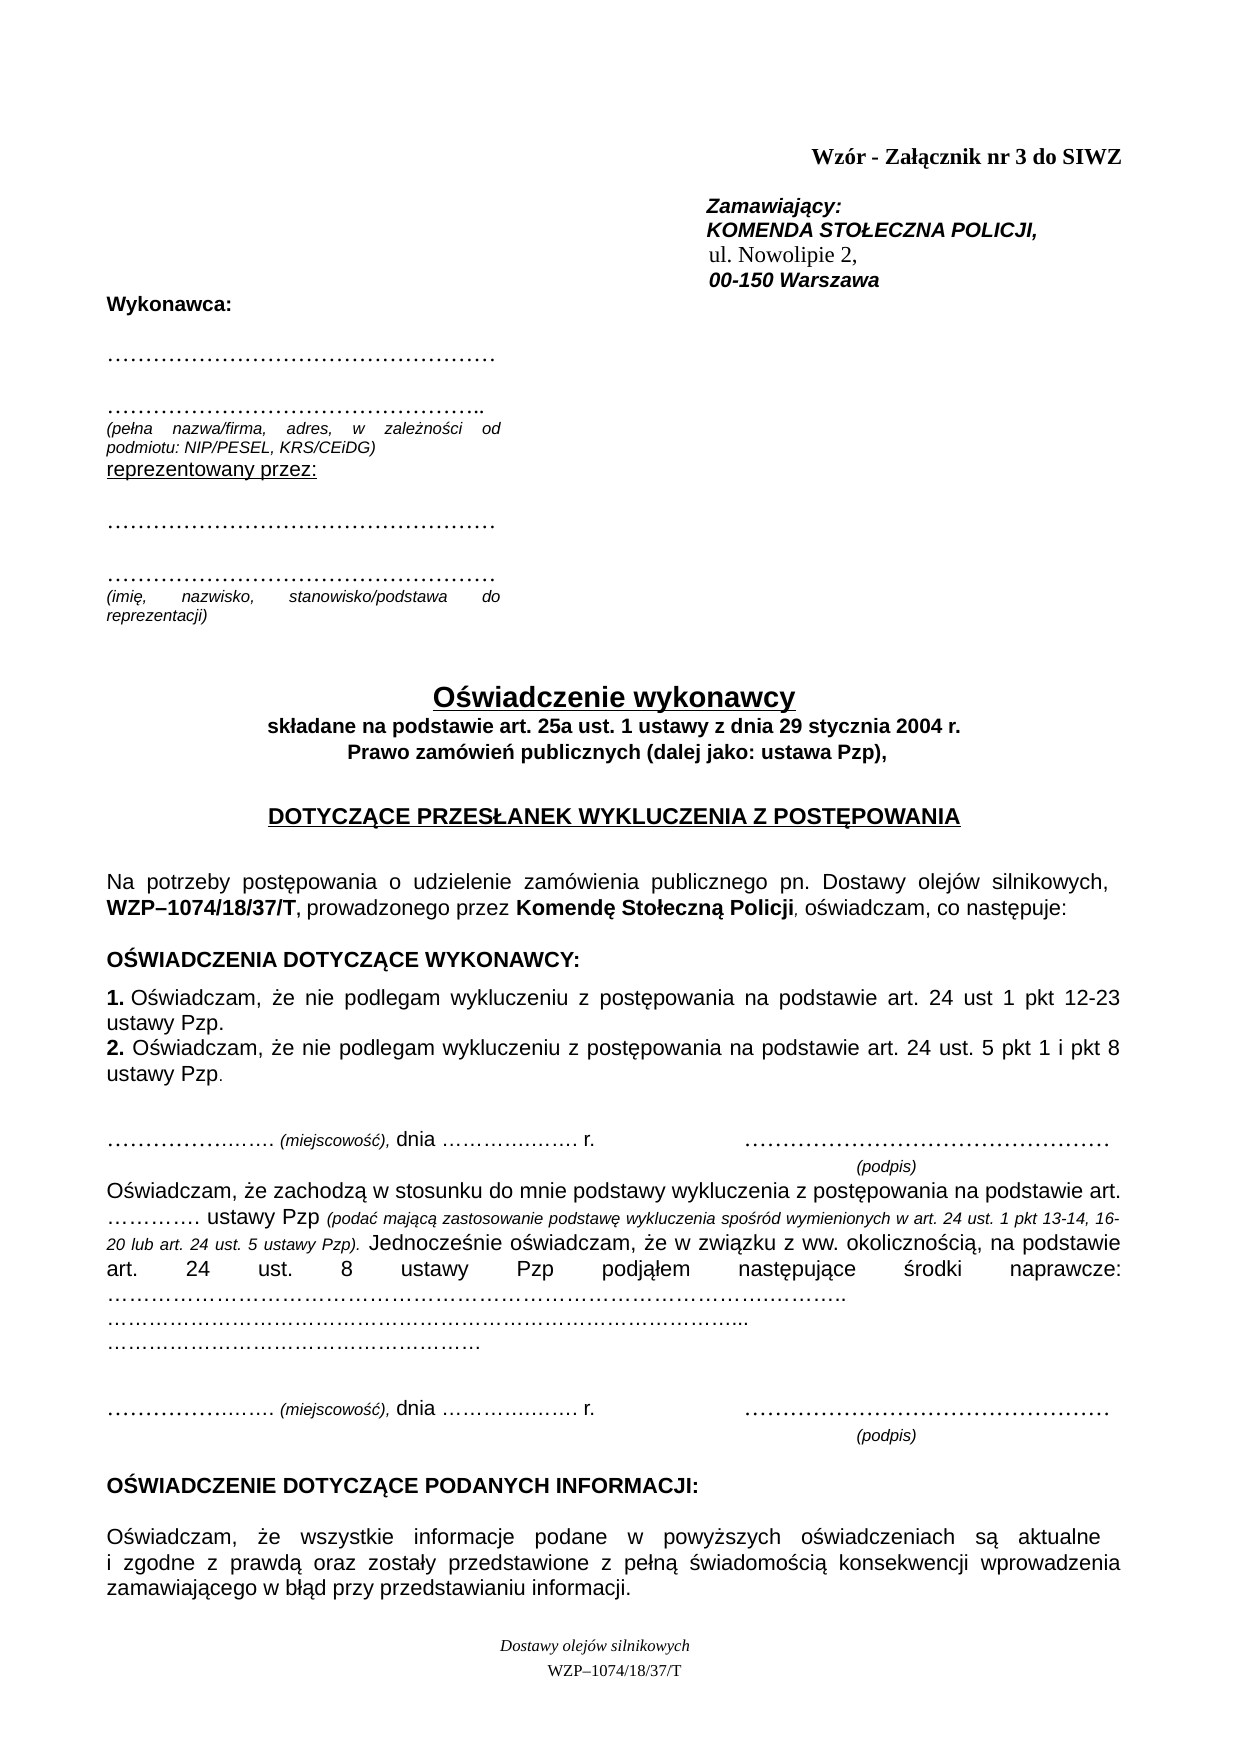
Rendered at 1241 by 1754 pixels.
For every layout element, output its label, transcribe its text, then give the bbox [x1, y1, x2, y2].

text …………….……. (miejscowość), dnia ………….……. r. ………………………………………… [106, 1125, 1122, 1151]
text Oświadczam, że zachodzą w stosunku do mnie podstawy wykluczenia z postępowania na podstawie art. …………. ustawy Pzp (podać mającą zastosowanie podstawę wykluczenia spośród wymienionych w art. 24 ust. 1 pkt 13-14, 16-20 lub art. 24 ust. 5 ustawy Pzp). Jednocześnie oświadczam, że w związku z ww. okolicznością, na podstawie art. 24 ust. 8 ustawy Pzp podjąłem następujące środki naprawcze: ……………………………………………………………………………….……….. [106, 1178, 1122, 1306]
text Oświadczenie wykonawcy [106, 681, 1122, 714]
text …………………………………………… [106, 507, 502, 534]
text OŚWIADCZENIA DOTYCZĄCE WYKONAWCY: [106, 947, 1122, 972]
text (imię, nazwisko, stanowisko/podstawa do reprezentacji) [106, 586, 502, 625]
text Zamawiający: [106, 193, 1122, 217]
text KOMENDA STOŁECZNA POLICJI, [106, 217, 1122, 241]
text DOTYCZĄCE PRZESŁANEK WYKLUCZENIA Z POSTĘPOWANIA [106, 803, 1122, 829]
text (pełna nazwa/firma, adres, w zależności od podmiotu: NIP/PESEL, KRS/CEiDG) [106, 419, 502, 457]
text Wykonawca: [106, 292, 1122, 316]
text ul. Nowolipie 2, [709, 241, 1122, 268]
text …………………………………………… [106, 560, 502, 586]
text reprezentowany przez: [106, 457, 1122, 481]
text Oświadczam, że wszystkie informacje podane w powyższych oświadczeniach są aktualne i zgodne z prawdą oraz zostały przedstawione z pełną świadomością konsekwencji wprowadzenia zamawiającego w błąd przy przedstawianiu informacji. [106, 1524, 1122, 1600]
text składane na podstawie art. 25a ust. 1 ustawy z dnia 29 stycznia 2004 r. [106, 714, 1122, 738]
text Wzór - Załącznik nr 3 do SIWZ [106, 143, 1122, 169]
text Na potrzeby postępowania o udzielenie zamówienia publicznego pn. Dostawy olejów silnikowych, WZP–1074/18/37/T, prowadzonego przez Komendę Stołeczną Policji, oświadczam, co następuje: [106, 869, 1122, 921]
text 00-150 Warszawa [709, 268, 1122, 292]
text (podpis) [106, 1151, 1122, 1178]
text ………………………………………….. [106, 392, 502, 419]
text Prawo zamówień publicznych (dalej jako: ustawa Pzp), [106, 738, 1122, 764]
text 1. Oświadczam, że nie podlegam wykluczeniu z postępowania na podstawie art. 24 ust 1 pkt 12-23 ustawy Pzp. [106, 985, 1122, 1035]
text …………….……. (miejscowość), dnia ………….……. r. ………………………………………… [106, 1393, 1122, 1420]
text 2. Oświadczam, że nie podlegam wykluczeniu z postępowania na podstawie art. 24 ust. 5 pkt 1 i pkt 8 ustawy Pzp. [106, 1035, 1122, 1086]
text ………………………………………………………………………………...……………………………………………… [106, 1306, 1122, 1354]
text OŚWIADCZENIE DOTYCZĄCE PODANYCH INFORMACJI: [106, 1473, 1122, 1498]
text …………………………………………… [106, 339, 502, 366]
text (podpis) [106, 1420, 1122, 1446]
